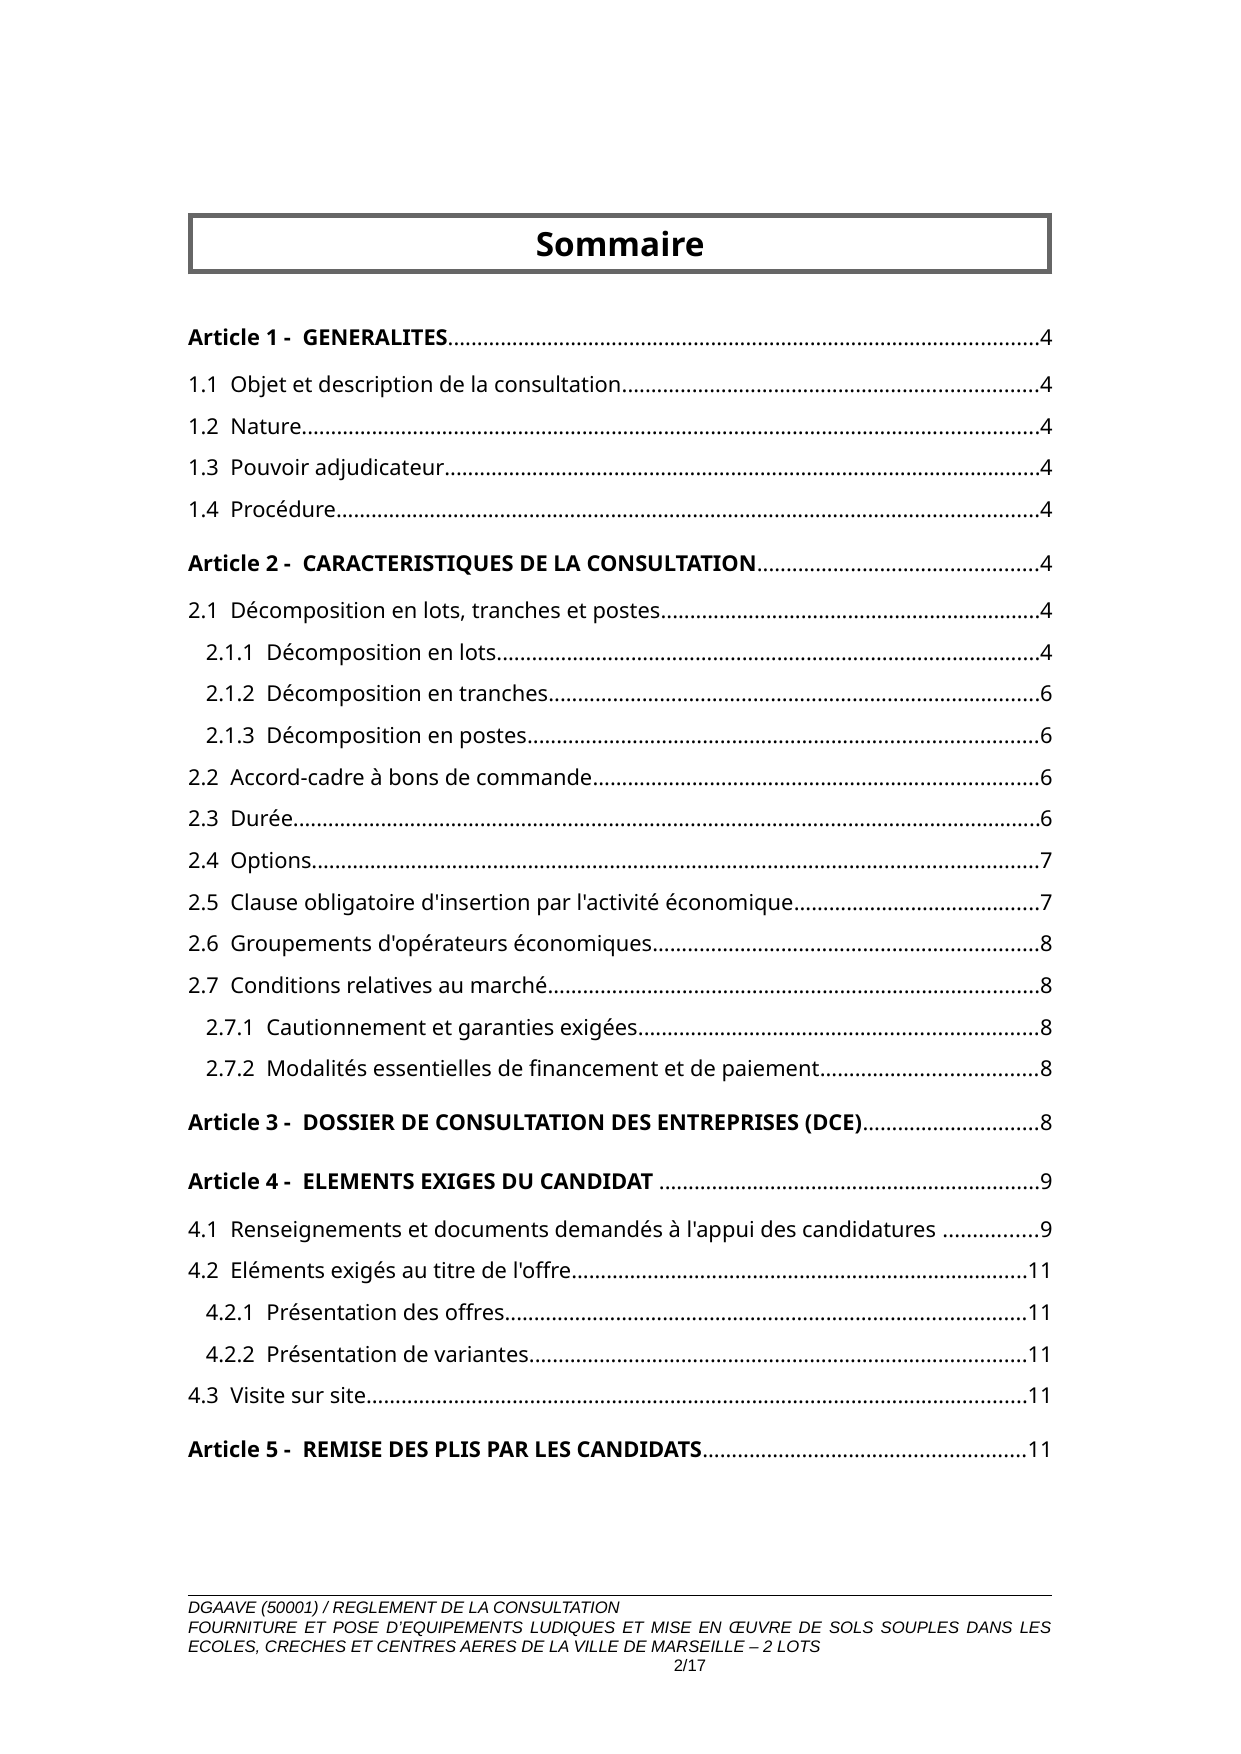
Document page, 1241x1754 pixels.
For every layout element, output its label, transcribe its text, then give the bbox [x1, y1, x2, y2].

text Article 1 - GENERALITES 4 [188, 322, 1052, 351]
text 1.4 Procédure 4 [188, 494, 1052, 524]
text 2.1.2 Décomposition en tranches 6 [206, 678, 1052, 708]
text 1.3 Pouvoir adjudicateur 4 [188, 452, 1052, 482]
text 2.5 Clause obligatoire d'insertion par l'activité économique 7 [188, 887, 1052, 916]
text 2.1.3 Décomposition en postes 6 [206, 720, 1052, 750]
text 2.1.1 Décomposition en lots 4 [206, 637, 1052, 666]
text 4.2.1 Présentation des offres 11 [206, 1297, 1052, 1327]
text 1.1 Objet et description de la consultation 4 [188, 369, 1052, 399]
text 2.7 Conditions relatives au marché 8 [188, 970, 1052, 1000]
text Article 3 - DOSSIER DE CONSULTATION DES ENTREPRISES (DCE) 8 [188, 1107, 1052, 1137]
text Article 5 - REMISE DES PLIS PAR LES CANDIDATS 11 [188, 1434, 1052, 1463]
text 4.1 Renseignements et documents demandés à l'appui des candidatures 9 [188, 1213, 1052, 1243]
text 4.3 Visite sur site 11 [188, 1380, 1052, 1410]
text 2.6 Groupements d'opérateurs économiques 8 [188, 928, 1052, 958]
text Article 2 - CARACTERISTIQUES DE LA CONSULTATION 4 [188, 547, 1052, 577]
subtitle Sommaire [193, 218, 1047, 269]
text Article 4 - ELEMENTS EXIGES DU CANDIDAT 9 [188, 1166, 1052, 1196]
text 2.3 Durée 6 [188, 803, 1052, 833]
text 2.2 Accord-cadre à bons de commande 6 [188, 762, 1052, 791]
text 2.1 Décomposition en lots, tranches et postes 4 [188, 595, 1052, 625]
text 4.2.2 Présentation de variantes 11 [206, 1338, 1052, 1368]
text 2.4 Options 7 [188, 845, 1052, 875]
text 4.2 Eléments exigés au titre de l'offre 11 [188, 1255, 1052, 1285]
text 2.7.1 Cautionnement et garanties exigées 8 [206, 1012, 1052, 1041]
text 1.2 Nature 4 [188, 411, 1052, 441]
text 2.7.2 Modalités essentielles de financement et de paiement 8 [206, 1053, 1052, 1083]
